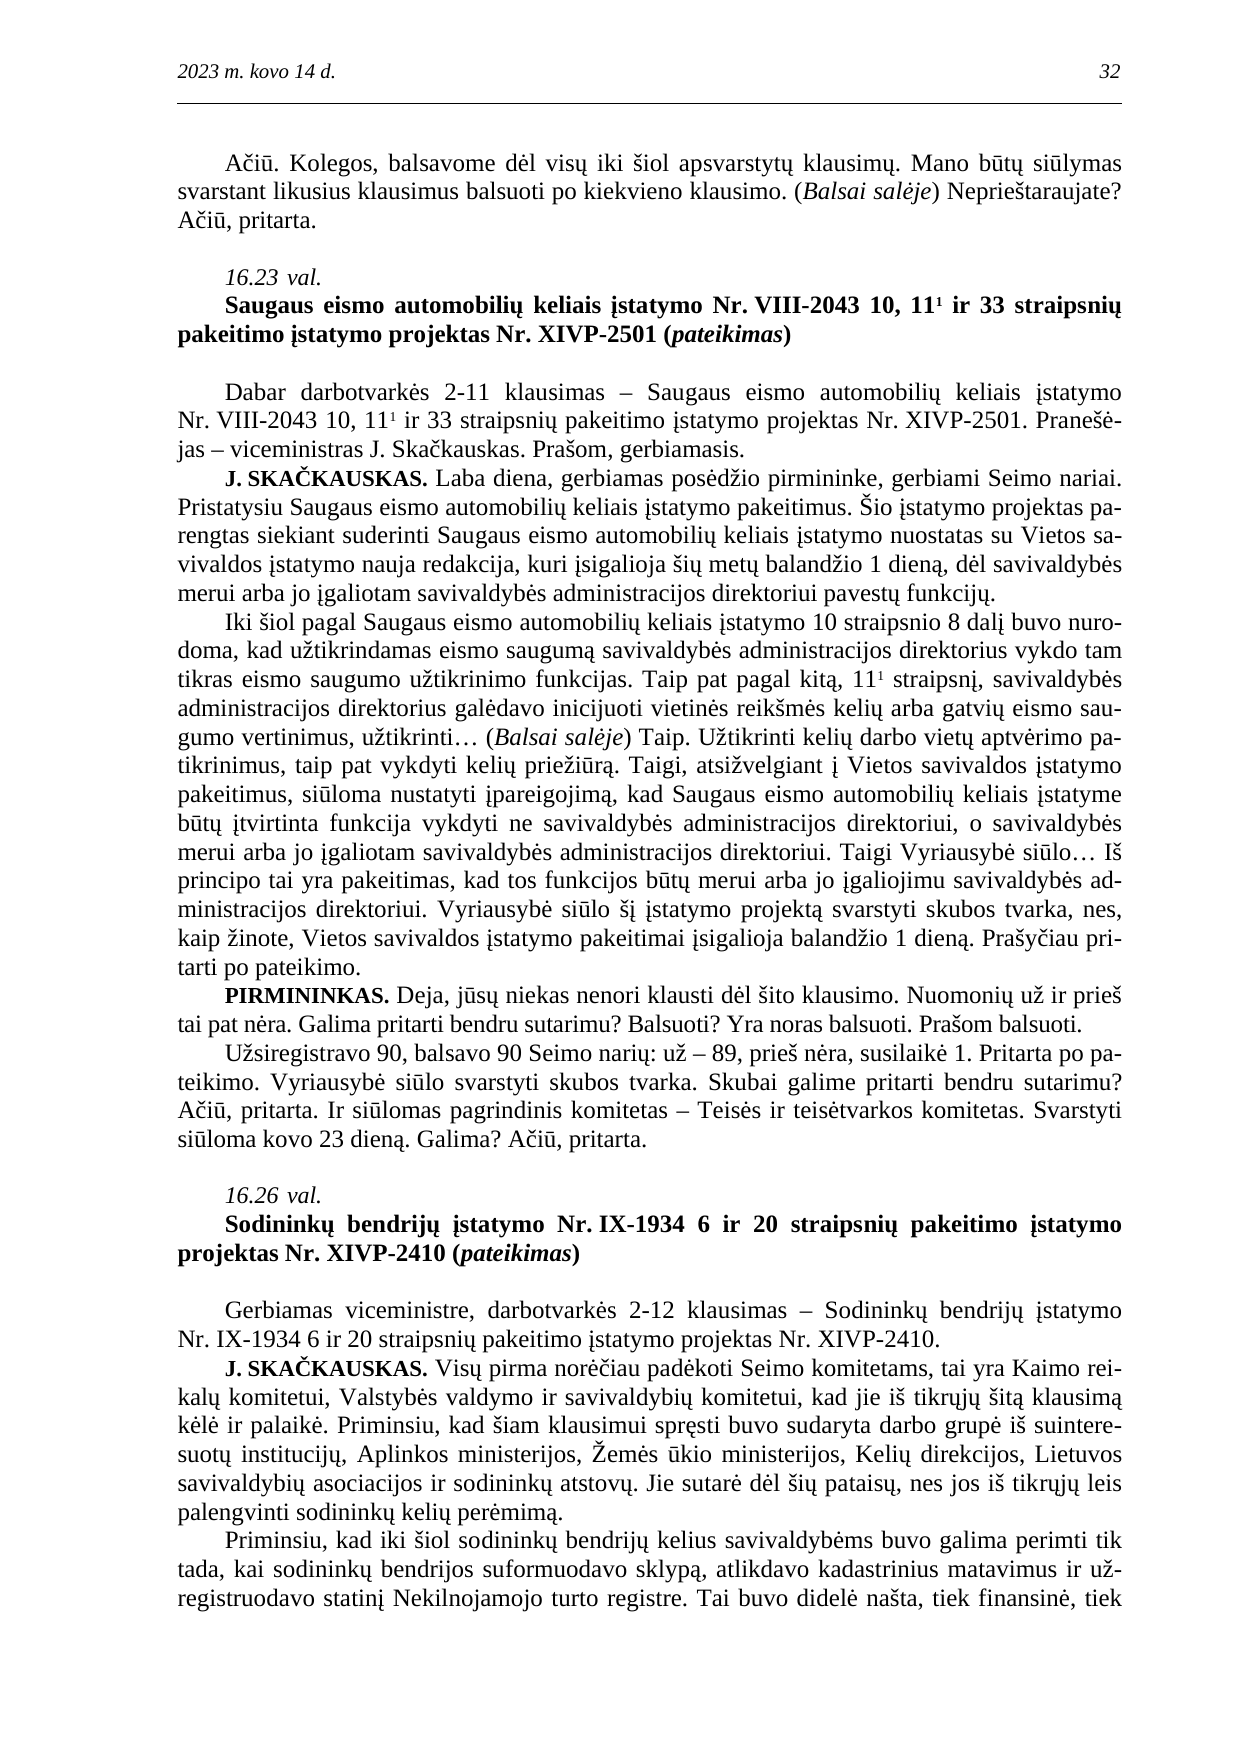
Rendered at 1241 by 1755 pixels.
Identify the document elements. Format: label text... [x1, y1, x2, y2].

text Iki šiol pa­gal Sau­gaus eis­mo au­to­mo­bi­lių ke­liais įsta­ty­mo 10 straips­nio 8 da­lį bu­vo nu­ro­do­ma, kad už­tik­rin­da­mas eis­mo sau­gu­mą sa­vi­val­dy­bės ad­mi­nist­ra­ci­jos di­rek­to­rius vyk­do tam tik­ras eis­mo sau­gu­mo už­tik­ri­ni­mo funk­ci­jas. Taip pat pa­gal ki­tą, 111 straips­nį, sa­vi­val­dy­bės ad­mi­nist­ra­ci­jos di­rek­to­rius ga­lė­da­vo ini­ci­juo­ti vie­ti­nės reikš­mės ke­lių ar­ba gat­vių eis­mo sau­gu­mo ver­ti­ni­mus, už­tik­rin­ti… (Bal­sai sa­lė­je) Taip. Už­tik­rin­ti ke­lių dar­bo vie­tų ap­tvė­ri­mo pa­tik­ri­ni­mus, taip pat vyk­dy­ti ke­lių prie­žiū­rą. Tai­gi, at­si­žvel­giant į Vie­tos sa­vi­val­dos įsta­ty­mo pa­kei­ti­mus, siū­lo­ma nu­sta­ty­ti įpa­rei­go­ji­mą, kad Sau­gaus eis­mo au­to­mo­bi­lių ke­liais įsta­ty­me bū­tų įtvir­tin­ta funk­ci­ja vyk­dy­ti ne sa­vi­val­dy­bės ad­mi­nist­ra­ci­jos di­rek­to­riui, o sa­vi­val­dy­bės me­rui ar­ba jo įga­lio­tam sa­vi­val­dy­bės ad­mi­nist­ra­ci­jos di­rek­to­riui. Tai­gi Vy­riau­sy­bė siū­lo… Iš prin­ci­po tai yra pa­kei­ti­mas, kad tos funk­ci­jos bū­tų me­rui ar­ba jo įga­lio­ji­mu sa­vi­val­dy­bės ad­mi­nist­ra­ci­jos di­rek­to­riui. Vy­riau­sy­bė siū­lo šį įsta­ty­mo pro­jek­tą svars­ty­ti sku­bos tvar­ka, nes, kaip ži­no­te, Vie­tos sa­vi­val­dos įsta­ty­mo pa­kei­ti­mai įsi­ga­lio­ja ba­lan­džio 1 die­ną. Pra­šy­čiau pri­tar­ti po pa­tei­ki­mo. [177, 607, 1122, 980]
text 16.26 val. [224, 1182, 1122, 1209]
text So­di­nin­kų ben­dri­jų įsta­ty­mo Nr. IX-1934 6 ir 20 straips­nių pa­kei­ti­mo įsta­ty­mo projek­tas Nr. XIVP-2410 (pa­tei­ki­mas) [177, 1209, 1122, 1267]
text Ačiū. Ko­le­gos, bal­sa­vo­me dėl vi­sų iki šiol ap­svars­ty­tų klau­si­mų. Ma­no bū­tų siū­ly­mas svars­tant li­ku­sius klau­si­mus bal­suo­ti po kiek­vie­no klau­si­mo. (Bal­sai sa­lė­je) Ne­pri­eš­ta­rau­ja­te? Ačiū, pri­tar­ta. [177, 148, 1122, 234]
text 16.23 val. [224, 263, 1122, 290]
text Pri­min­siu, kad iki šiol so­di­nin­kų ben­dri­jų ke­lius sa­vi­val­dy­bėms bu­vo ga­li­ma per­im­ti tik ta­da, kai so­di­nin­kų ben­dri­jos su­for­muo­da­vo skly­pą, at­lik­da­vo ka­dast­ri­nius ma­ta­vi­mus ir už­regist­ruo­da­vo sta­ti­nį Ne­kil­no­ja­mo­jo tur­to re­gist­re. Tai bu­vo di­de­lė naš­ta, tiek fi­nan­si­nė, tiek [177, 1525, 1122, 1612]
text Už­si­re­gist­ra­vo 90, bal­sa­vo 90 Sei­mo na­rių: už – 89, prieš nė­ra, su­si­lai­kė 1. Pri­tar­ta po pa­tei­ki­mo. Vy­riau­sy­bė siū­lo svars­ty­ti sku­bos tvar­ka. Sku­bai ga­li­me pri­tar­ti ben­dru su­ta­ri­mu? Ačiū, pri­tar­ta. Ir siū­lo­mas pa­grin­di­nis ko­mi­te­tas – Tei­sės ir tei­sėt­var­kos ko­mi­te­tas. Svars­ty­ti siū­lo­ma ko­vo 23 die­ną. Ga­li­ma? Ačiū, pri­tar­ta. [177, 1038, 1122, 1153]
text PIRMININKAS. De­ja, jū­sų nie­kas ne­no­ri klaus­ti dėl ši­to klau­si­mo. Nuo­mo­nių už ir prieš tai pat nė­ra. Ga­li­ma pri­tar­ti ben­dru su­ta­ri­mu? Bal­suo­ti? Yra no­ras bal­suo­ti. Pra­šom bal­suo­ti. [177, 980, 1122, 1038]
text Ger­bia­mas vicemi­nist­re, dar­bo­tvarkės 2-12 klau­si­mas – So­di­nin­kų ben­dri­jų įsta­ty­mo Nr. IX-1934 6 ir 20 straips­nių pa­kei­ti­mo įsta­ty­mo pro­jek­tas Nr. XIVP-2410. [177, 1295, 1122, 1353]
text Sau­gaus eis­mo au­to­mo­bi­lių ke­liais įsta­ty­mo Nr. VIII-2043 10, 111 ir 33 straips­nių pa­kei­ti­mo įsta­ty­mo pro­jek­tas Nr. XIVP-2501 (pa­tei­ki­mas) [177, 290, 1122, 348]
text Da­bar dar­bo­tvarkės 2-11 klau­si­mas – Sau­gaus eis­mo au­to­mo­bi­lių ke­liais įsta­ty­mo Nr. VIII-2043 10, 111 ir 33 straips­nių pa­kei­ti­mo įsta­ty­mo pro­jek­tas Nr. XIVP-2501. Pra­ne­šė­jas – vi­ce­mi­nist­ras J. Skač­kaus­kas. Pra­šom, ger­bia­ma­sis. [177, 377, 1122, 463]
text J. SKAČKAUSKAS. La­ba die­na, ger­bia­mas po­sė­džio pir­mi­nin­ke, ger­bia­mi Sei­mo na­riai. Pri­sta­ty­siu Sau­gaus eis­mo au­to­mo­bi­lių ke­liais įsta­ty­mo pa­kei­ti­mus. Šio įsta­ty­mo pro­jek­tas pa­reng­tas sie­kiant su­de­rin­ti Sau­gaus eis­mo au­to­mo­bi­lių ke­liais įsta­ty­mo nuo­sta­tas su Vie­tos sa­vi­val­dos įsta­ty­mo nau­ja re­dak­ci­ja, ku­ri įsi­ga­lio­ja šių me­tų ba­lan­džio 1 die­ną, dėl sa­vi­val­dy­bės me­rui ar­ba jo įga­liotam sa­vi­val­dy­bės ad­mi­nist­ra­ci­jos di­rek­to­riui pa­ves­tų funk­ci­jų. [177, 463, 1122, 607]
text J. SKAČKAUSKAS. Vi­sų pir­ma no­rė­čiau pa­dė­ko­ti Sei­mo ko­mi­te­tams, tai yra Kai­mo rei­ka­lų ko­mi­te­tui, Vals­ty­bės val­dy­mo ir sa­vi­val­dy­bių ko­mi­te­tui, kad jie iš tik­rų­jų ši­tą klau­si­mą kė­lė ir pa­lai­kė. Pri­min­siu, kad šiam klau­si­mui spręs­ti bu­vo su­da­ry­ta dar­bo gru­pė iš su­in­te­re­suo­tų ins­ti­tu­ci­jų, Ap­lin­kos mi­nis­te­ri­jos, Že­mės ūkio mi­nis­te­ri­jos, Ke­lių di­rek­ci­jos, Lie­tu­vos sa­vi­val­dy­bių aso­cia­ci­jos ir so­di­nin­kų at­sto­vų. Jie su­ta­rė dėl šių pa­tai­sų, nes jos iš tik­rų­jų leis pa­leng­vin­ti so­di­nin­kų ke­lių pe­rė­mi­mą. [177, 1353, 1122, 1525]
